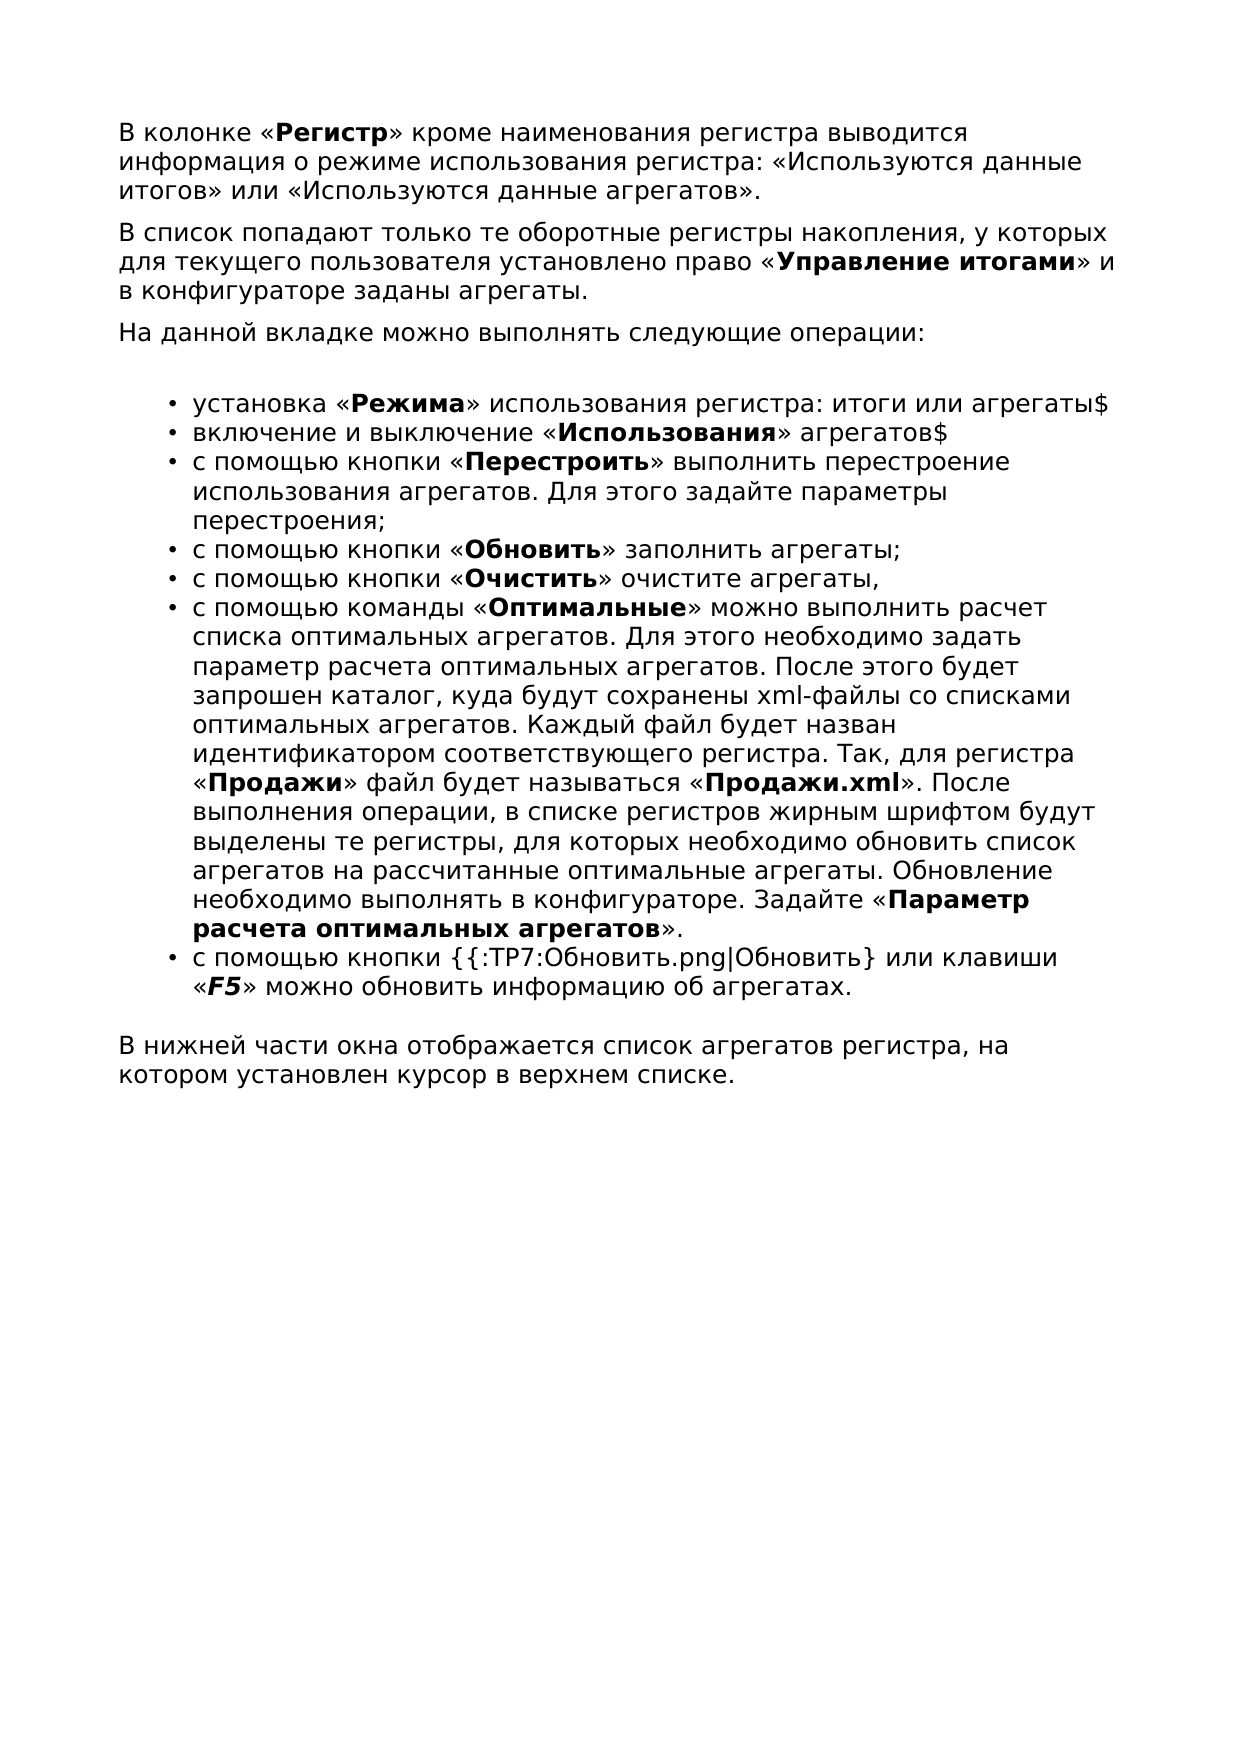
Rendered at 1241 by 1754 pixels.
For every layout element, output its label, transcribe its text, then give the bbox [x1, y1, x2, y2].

list установка «Режима» использования регистра: итоги или агрегаты$ [177, 389, 1122, 418]
list с помощью кнопки {{:TP7:Обновить.png|Обновить} или клавиши «F5» можно обновить информацию об агрегатах. [177, 943, 1122, 1002]
list c помощью кнопки «Перестроить» выполнить перестроение использования агрегатов. Для этого задайте параметры перестроения; [177, 448, 1122, 535]
text В колонке «Регистр» кроме наименования регистра выводится информация о режиме использования регистра: «Используются данные итогов» или «Используются данные агрегатов». [118, 118, 1122, 206]
list с помощью кнопки «Обновить» заполнить агрегаты; [177, 535, 1122, 564]
list с помощью кнопки «Очистить» очистите агрегаты, [177, 564, 1122, 593]
list с помощью команды «Оптимальные» можно выполнить расчет списка оптимальных агрегатов. Для этого необходимо задать параметр расчета оптимальных агрегатов. После этого будет запрошен каталог, куда будут сохранены xml-файлы со списками оптимальных агрегатов. Каждый файл будет назван идентификатором соответствующего регистра. Так, для регистра «Продажи» файл будет называться «Продажи.xml». После выполнения операции, в списке регистров жирным шрифтом будут выделены те регистры, для которых необходимо обновить список агрегатов на рассчитанные оптимальные агрегаты. Обновление необходимо выполнять в конфигураторе. Задайте «Параметр расчета оптимальных агрегатов». [177, 593, 1122, 943]
text На данной вкладке можно выполнять следующие операции: [118, 318, 1122, 347]
list включение и выключение «Использования» агрегатов$ [177, 418, 1122, 448]
text В список попадают только те оборотные регистры накопления, у которых для текущего пользователя установлено право «Управление итогами» и в конфигураторе заданы агрегаты. [118, 218, 1122, 306]
text В нижней части окна отображается список агрегатов регистра, на котором установлен курсор в верхнем списке. [118, 1031, 1122, 1089]
